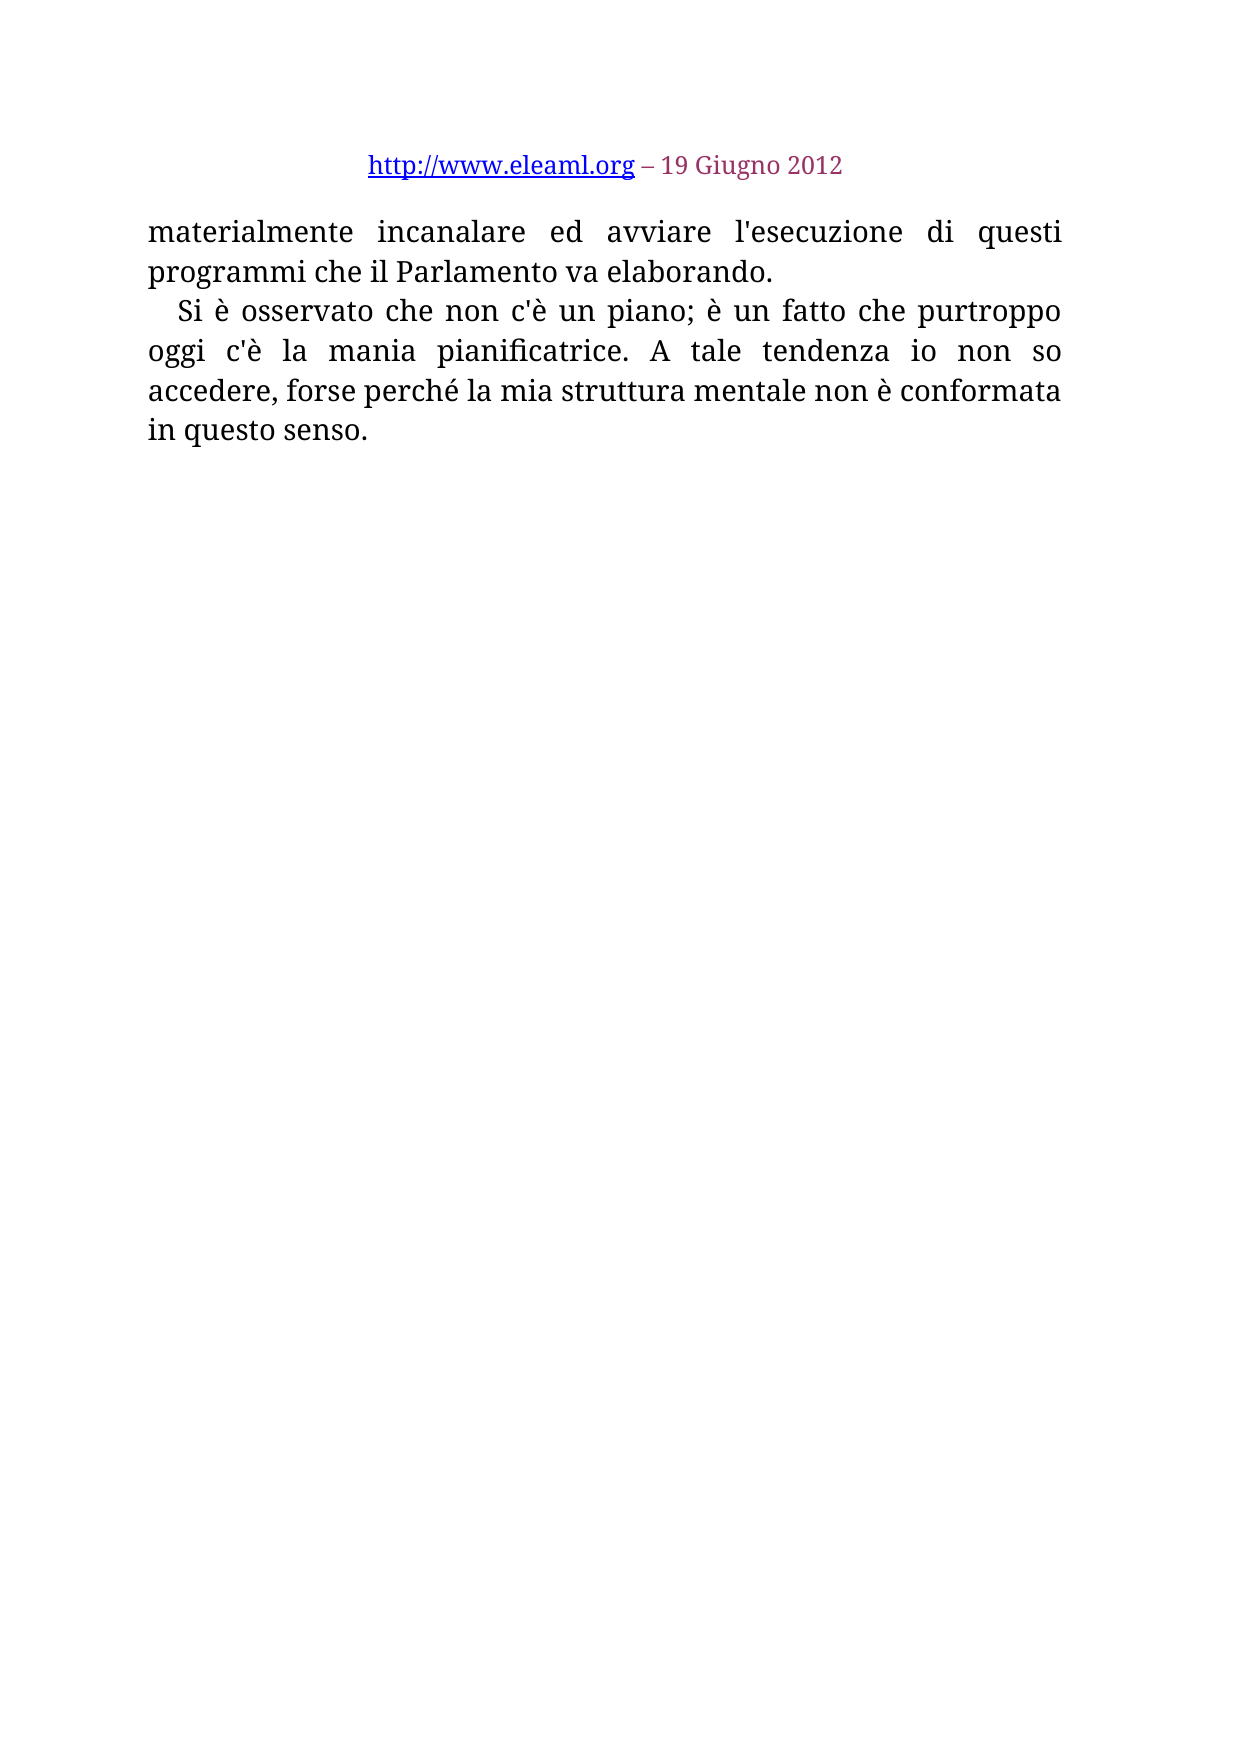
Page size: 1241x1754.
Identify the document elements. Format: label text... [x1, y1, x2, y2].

text materialmente incanalare ed avviare l'esecuzione di questi programmi che il Parlamento va elaborando. [148, 211, 1063, 291]
text Si è osservato che non c'è un piano; è un fatto che purtroppo oggi c'è la mania pianificatrice. A tale tendenza io non so accedere, forse perché la mia struttura mentale non è conformata in questo senso. [148, 291, 1063, 449]
